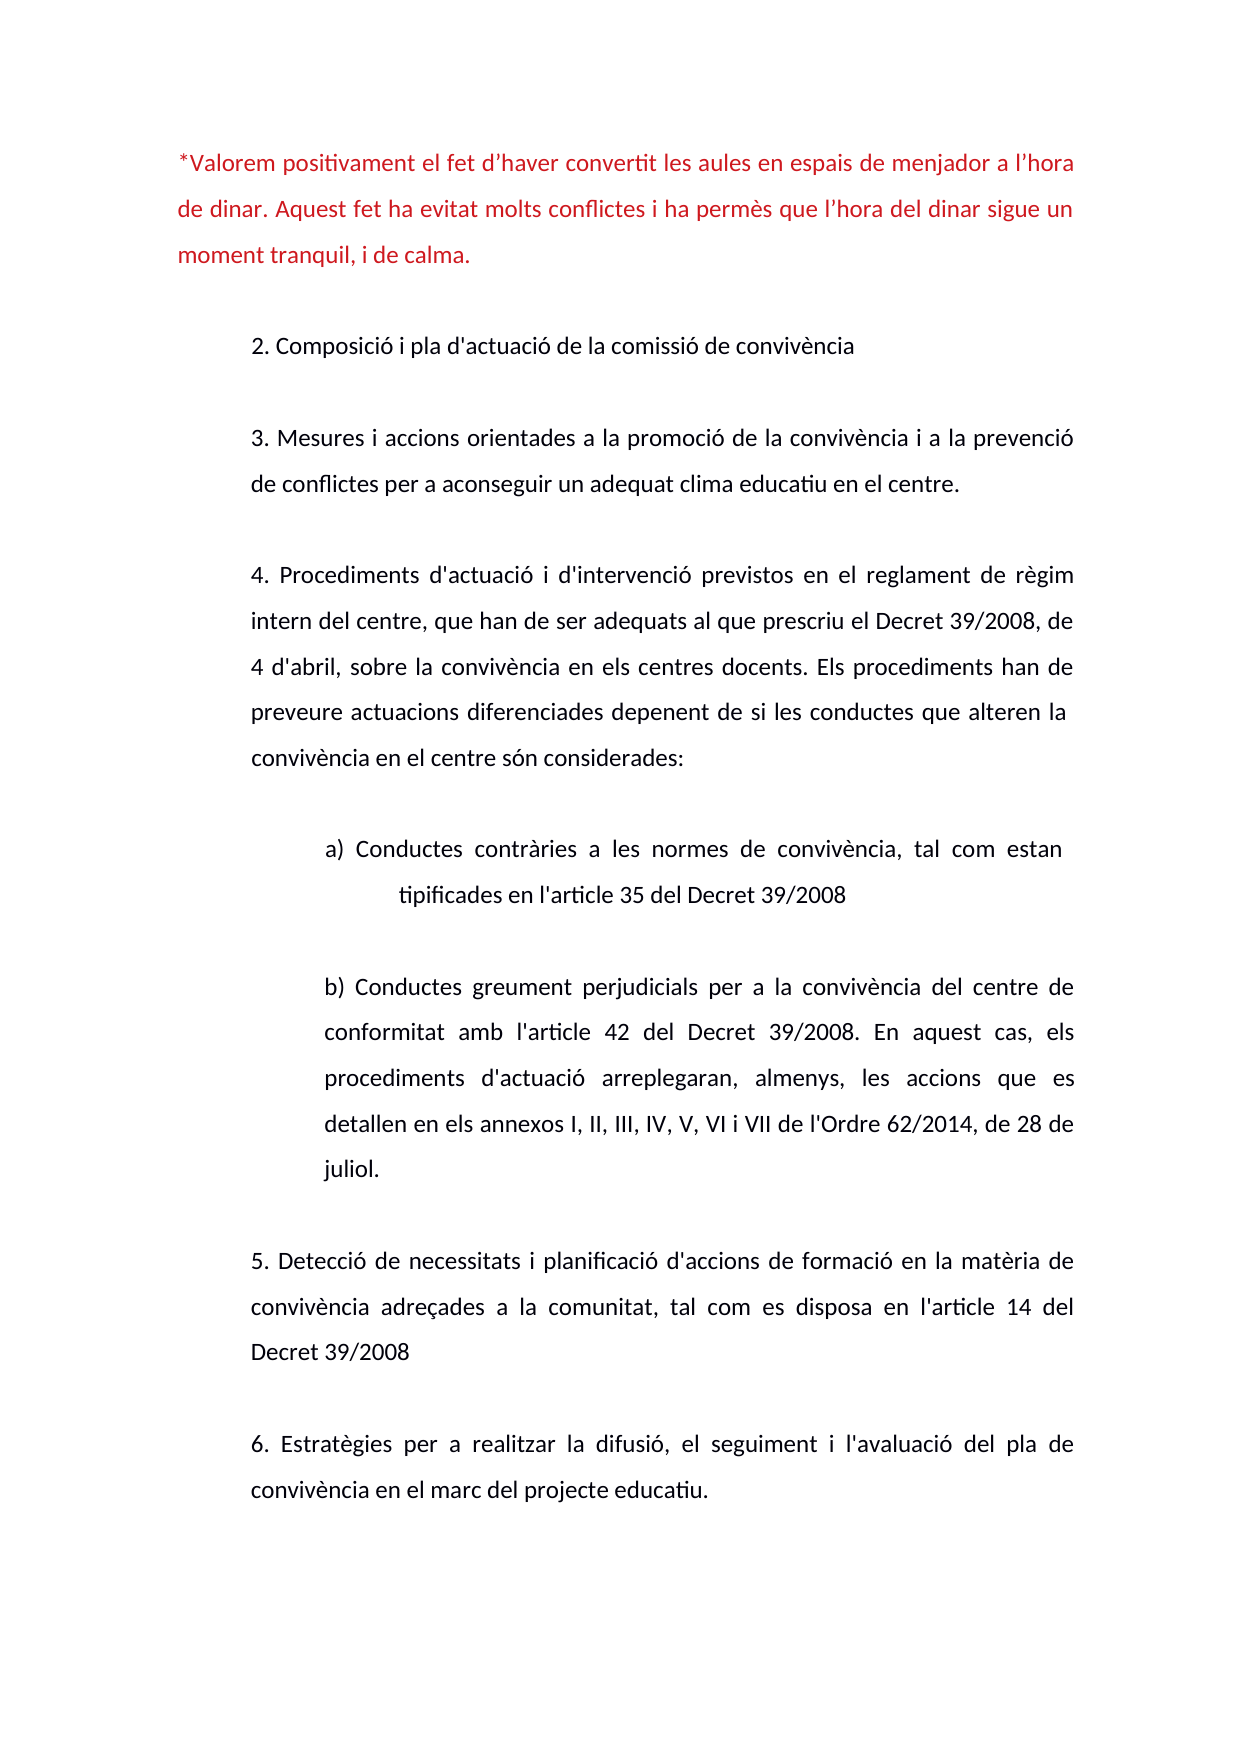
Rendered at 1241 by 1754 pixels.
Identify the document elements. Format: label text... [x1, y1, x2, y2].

text 2. Composició i pla d'actuació de la comissió de convivència [177, 331, 1076, 361]
text 5. Detecció de necessitats i planificació d'accions de formació en la matèria de convivència adreçades a la comunitat, tal com es disposa en l'article 14 del Decret 39/2008 [251, 1245, 1076, 1367]
text 6. Estratègies per a realitzar la difusió, el seguiment i l'avaluació del pla de convivència en el marc del projecte educatiu. [251, 1428, 1076, 1504]
text b) Conductes greument perjudicials per a la convivència del centre de conformitat amb l'article 42 del Decret 39/2008. En aquest cas, els procediments d'actuació arreplegaran, almenys, les accions que es detallen en els annexos I, II, III, IV, V, VI i VII de l'Ordre 62/2014, de 28 de juliol. [324, 971, 1076, 1184]
text a) Conductes contràries a les normes de convivència, tal com estan tipificades en l'article 35 del Decret 39/2008 [325, 833, 1076, 910]
text 4. Procediments d'actuació i d'intervenció previstos en el reglament de règim intern del centre, que han de ser adequats al que prescriu el Decret 39/2008, de 4 d'abril, sobre la convivència en els centres docents. Els procediments han de preveure actuacions diferenciades depenent de si les conductes que alteren la convivència en el centre són considerades: [251, 559, 1076, 773]
text *Valorem positivament el fet d’haver convertit les aules en espais de menjador a l’hora de dinar. Aquest fet ha evitat molts conflictes i ha permès que l’hora del dinar sigue un moment tranquil, i de calma. [177, 148, 1076, 269]
text 3. Mesures i accions orientades a la promoció de la convivència i a la prevenció de conflictes per a aconseguir un adequat clima educatiu en el centre. [251, 422, 1076, 498]
